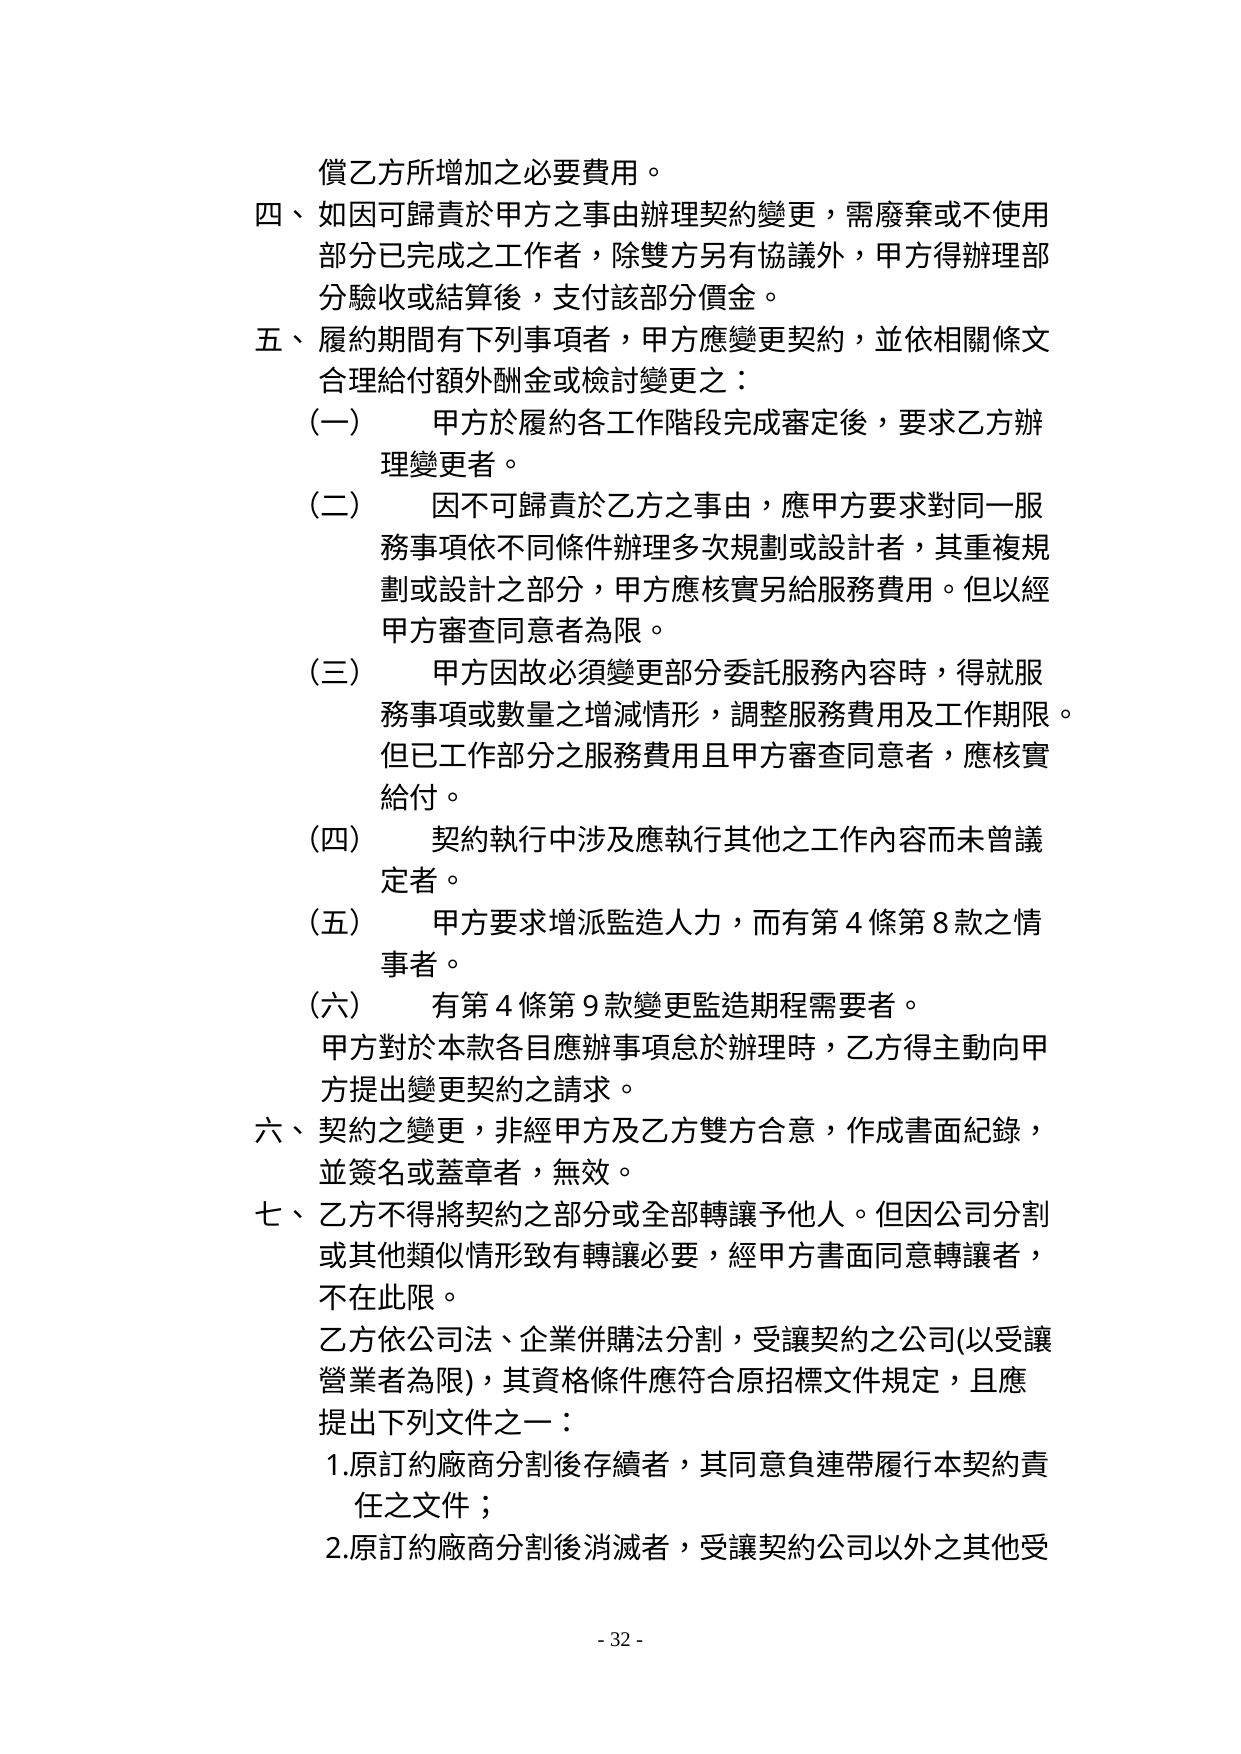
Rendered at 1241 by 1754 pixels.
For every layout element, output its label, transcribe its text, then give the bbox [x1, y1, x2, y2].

list 履約期間有下列事項者，甲方應變更契約，並依相關條文合理給付額外酬金或檢討變更之： [254, 317, 1053, 400]
text 乙方依公司法、企業併購法分割，受讓契約之公司(以受讓營業者為限)，其資格條件應符合原招標文件規定，且應提出下列文件之一： [319, 1317, 1053, 1442]
list 乙方不得將契約之部分或全部轉讓予他人。但因公司分割或其他類似情形致有轉讓必要，經甲方書面同意轉讓者，不在此限。 [254, 1192, 1053, 1317]
list 契約之變更，非經甲方及乙方雙方合意，作成書面紀錄，並簽名或蓋章者，無效。 [254, 1108, 1053, 1192]
list 甲方要求增派監造人力，而有第4條第8款之情事者。 [291, 900, 1053, 983]
list 甲方於履約各工作階段完成審定後，要求乙方辦理變更者。 [291, 400, 1053, 483]
list 償乙方所增加之必要費用。 [254, 150, 1053, 192]
text 甲方對於本款各目應辦事項怠於辦理時，乙方得主動向甲方提出變更契約之請求。 [320, 1025, 1053, 1108]
list 契約執行中涉及應執行其他之工作內容而未曾議定者。 [291, 817, 1053, 900]
text 2.原訂約廠商分割後消滅者，受讓契約公司以外之其他受 [325, 1525, 1053, 1567]
list 甲方因故必須變更部分委託服務內容時，得就服務事項或數量之增減情形，調整服務費用及工作期限。但已工作部分之服務費用且甲方審查同意者，應核實給付。 [291, 650, 1053, 817]
list 如因可歸責於甲方之事由辦理契約變更，需廢棄或不使用部分已完成之工作者，除雙方另有協議外，甲方得辦理部分驗收或結算後，支付該部分價金。 [254, 192, 1053, 317]
text 1.原訂約廠商分割後存續者，其同意負連帶履行本契約責任之文件； [325, 1442, 1053, 1525]
list 有第4條第9款變更監造期程需要者。 [291, 983, 1053, 1025]
list 因不可歸責於乙方之事由，應甲方要求對同一服務事項依不同條件辦理多次規劃或設計者，其重複規劃或設計之部分，甲方應核實另給服務費用。但以經甲方審查同意者為限。 [291, 483, 1053, 650]
